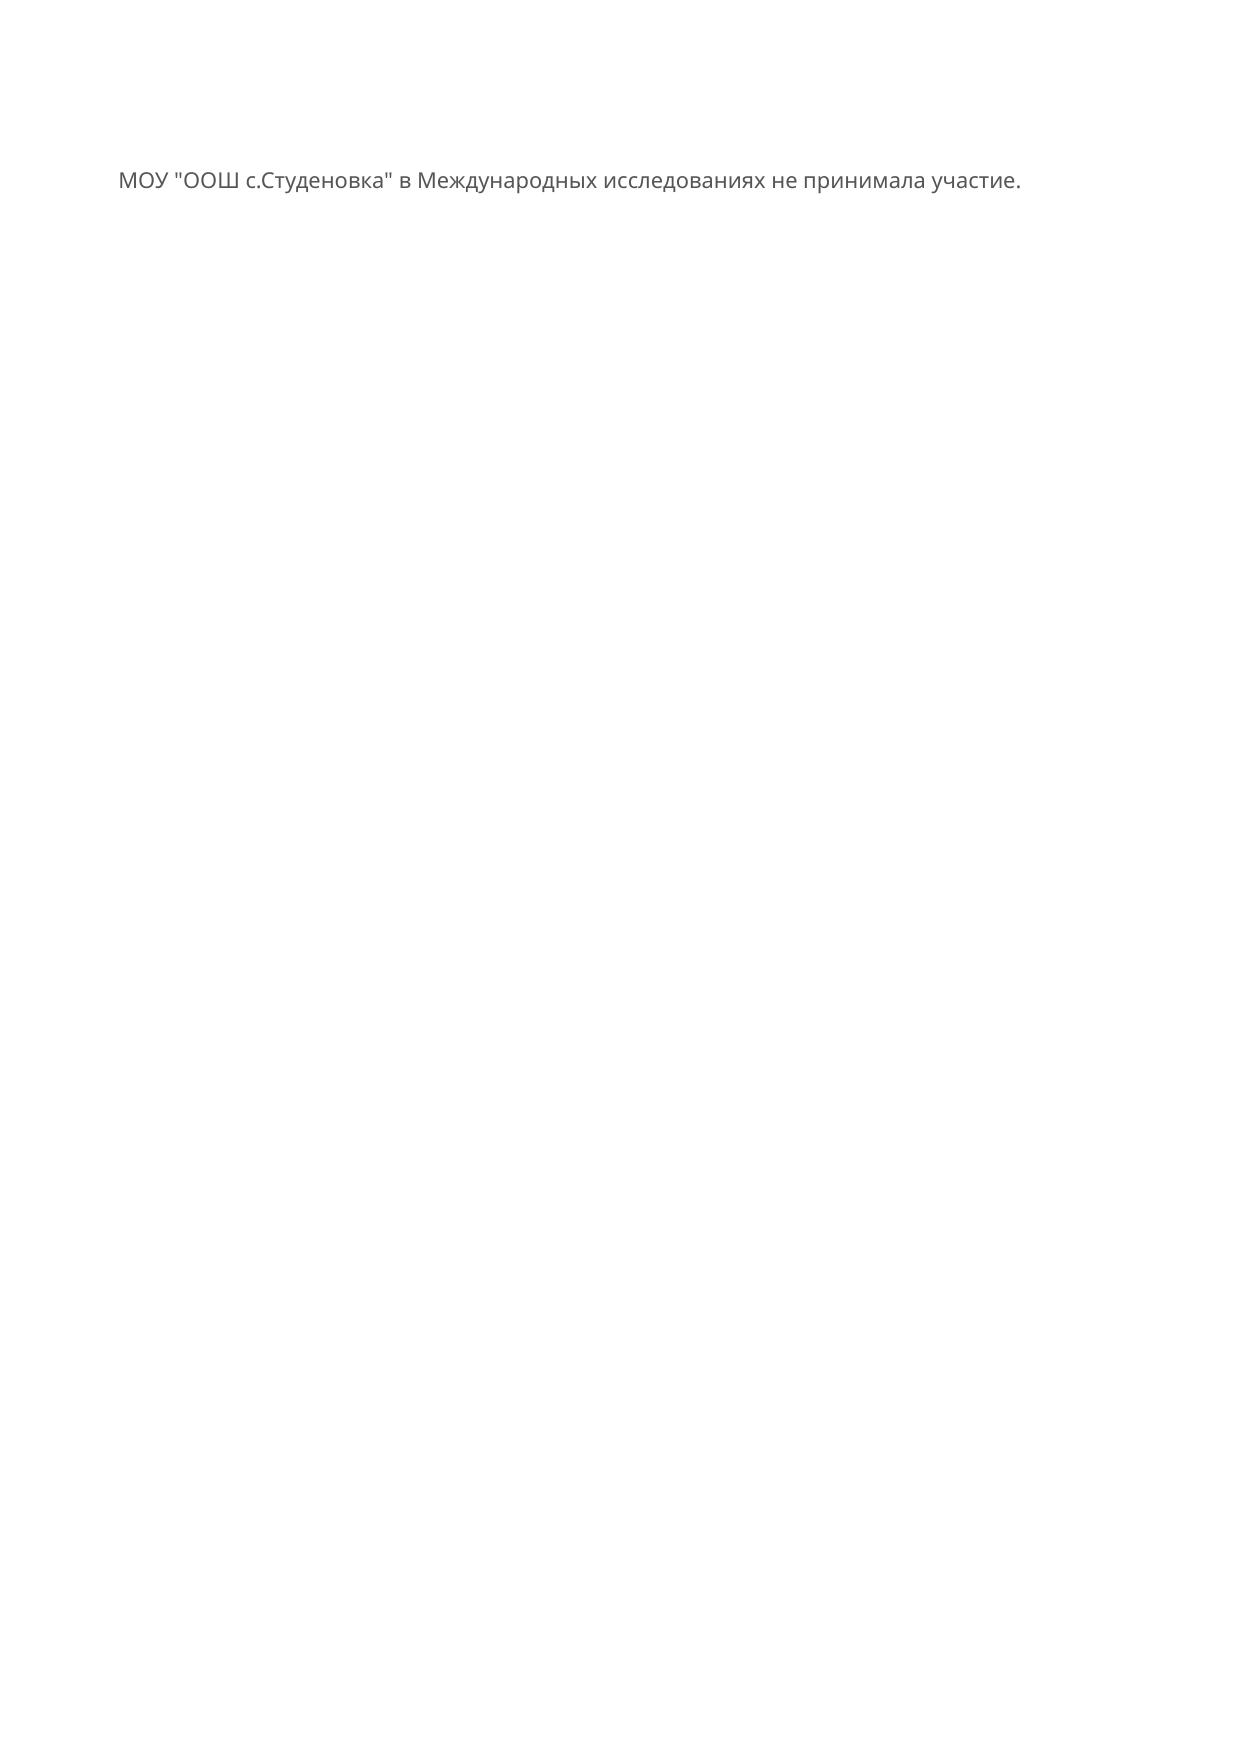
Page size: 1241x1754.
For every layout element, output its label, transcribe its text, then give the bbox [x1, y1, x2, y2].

subtitle МОУ "ООШ с.Студеновка" в Международных исследованиях не принимала участие. [118, 165, 1122, 195]
